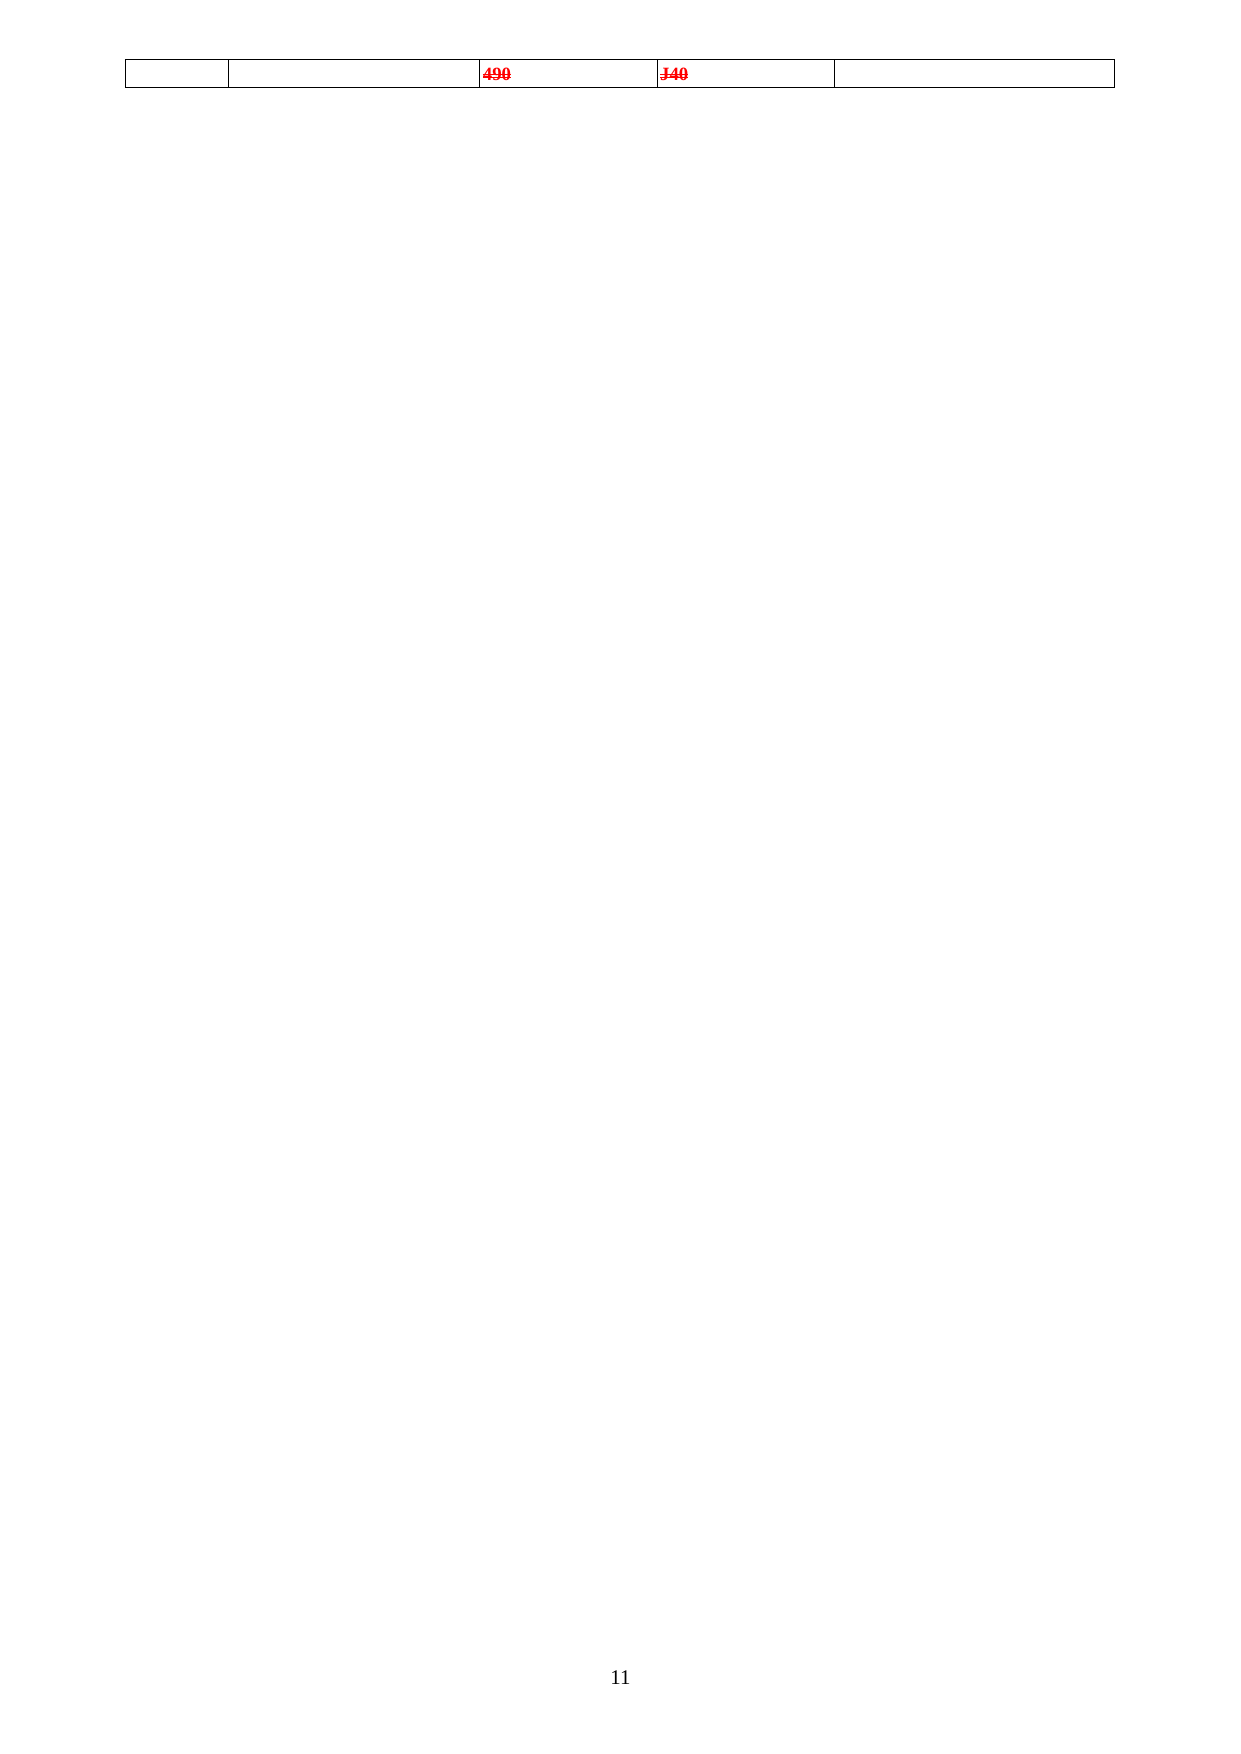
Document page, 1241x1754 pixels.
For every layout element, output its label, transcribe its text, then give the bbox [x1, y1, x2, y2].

table_cell 490 [480, 60, 657, 87]
table_cell J40 [658, 60, 834, 87]
table_cell [835, 60, 1114, 87]
